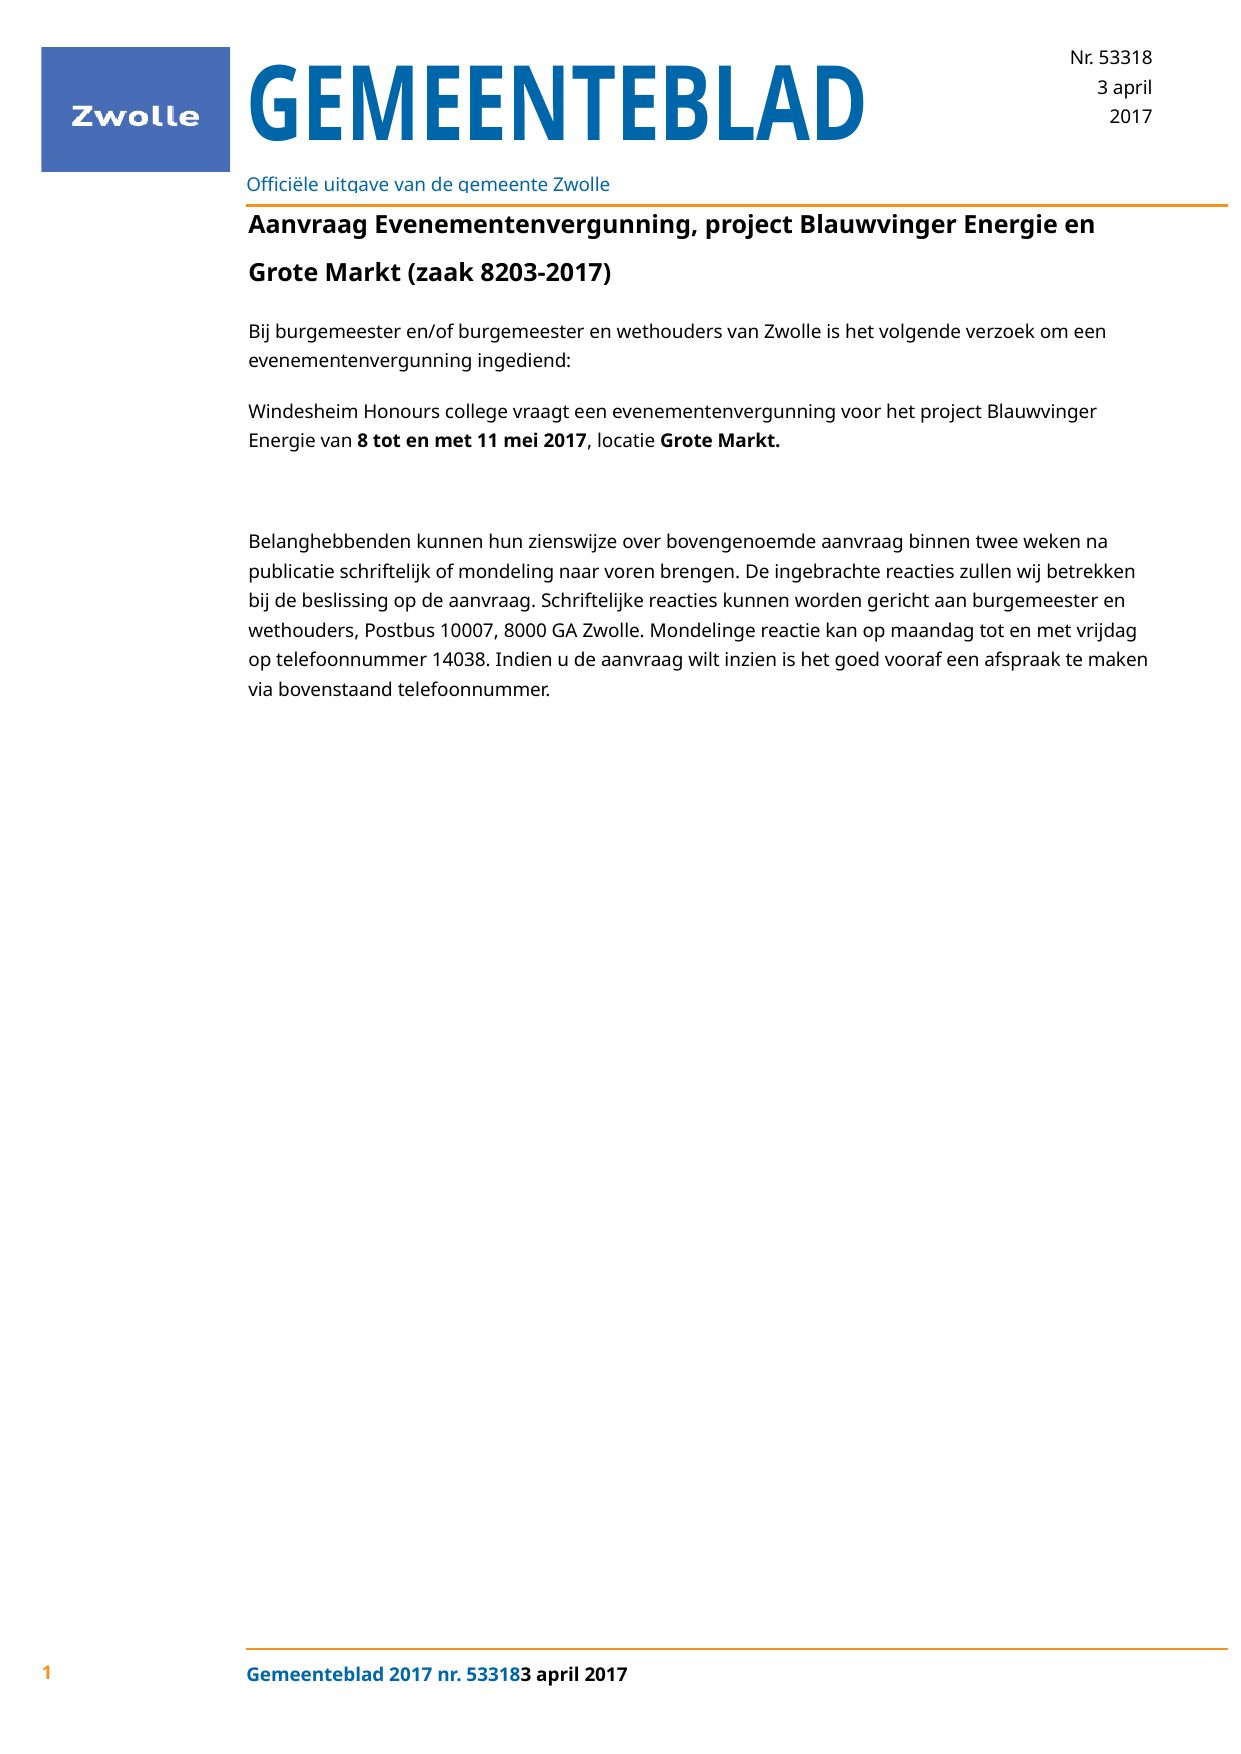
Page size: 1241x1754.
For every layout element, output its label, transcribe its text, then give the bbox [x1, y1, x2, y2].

picture [41, 47, 231, 172]
text Bij burgemeester en/of burgemeester en wethouders van Zwolle is het volgende verzoek om een evenementenvergunning ingediend: [248, 318, 1152, 373]
text Windesheim Honours college vraagt een evenementenvergunning voor het project Blauwvinger Energie van 8 tot en met 11 mei 2017, locatie Grote Markt. [248, 398, 1152, 453]
text Belanghebbenden kunnen hun zienswijze over bovengenoemde aanvraag binnen twee weken na publicatie schriftelijk of mondeling naar voren brengen. De ingebrachte reacties zullen wij betrekken bij de beslissing op de aanvraag. Schriftelijke reacties kunnen worden gericht aan burgemeester en wethouders, Postbus 10007, 8000 GA Zwolle. Mondelinge reactie kan op maandag tot en met vrijdag op telefoonnummer 14038. Indien u de aanvraag wilt inzien is het goed vooraf een afspraak te maken via bovenstaand telefoonnummer. [248, 528, 1152, 702]
text Aanvraag Evenementenvergunning, project Blauwvinger Energie en Grote Markt (zaak 8203-2017) [248, 207, 1152, 288]
